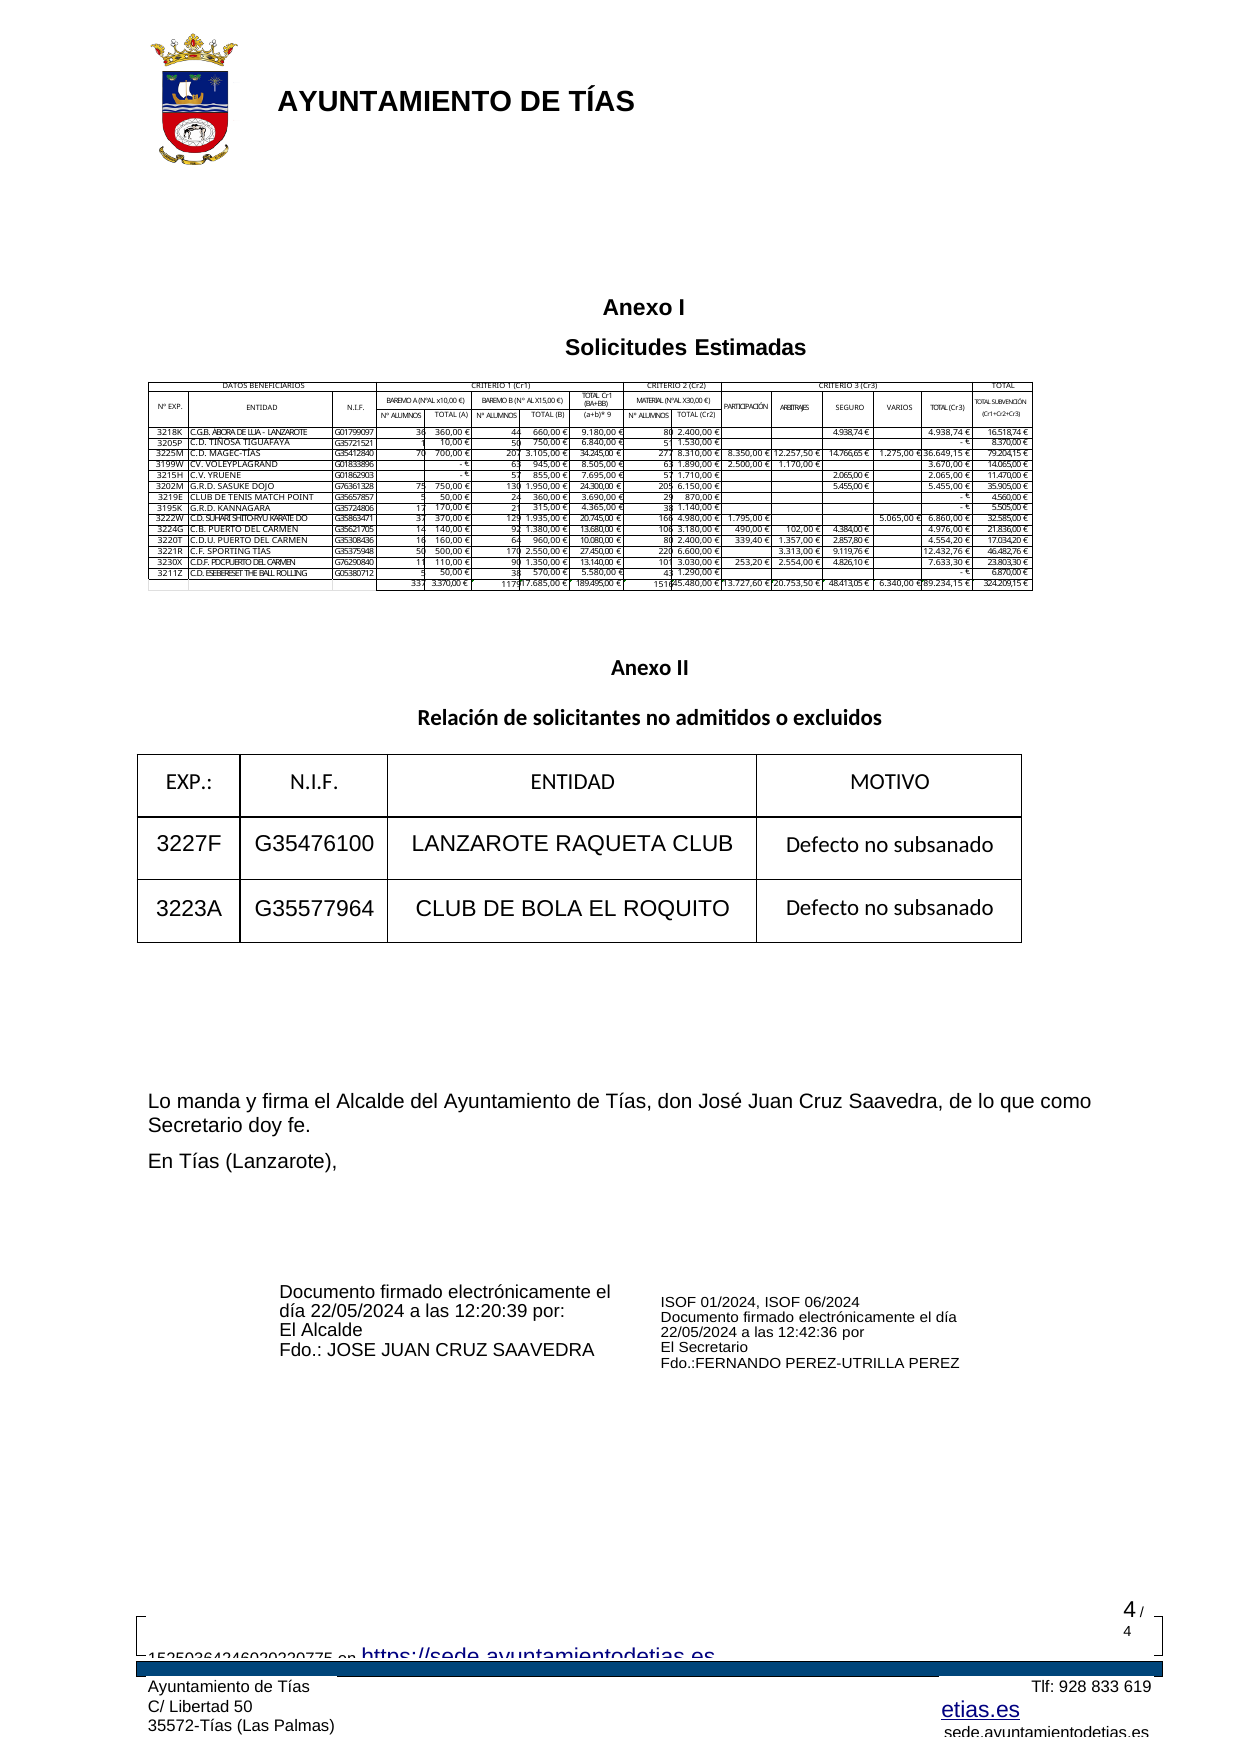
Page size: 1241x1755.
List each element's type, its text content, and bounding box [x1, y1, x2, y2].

text En Tías (Lanzarote), [148, 1149, 1163, 1173]
table_cell [772, 471, 822, 481]
table_cell 5.455,00 € [823, 482, 873, 492]
table_cell 4.976,00 € [922, 526, 972, 535]
table_cell [874, 558, 921, 568]
table_cell LANZAROTE RAQUETA CLUB [388, 818, 756, 879]
table_cell 38 [472, 569, 519, 579]
table_cell Nº EXP. [149, 392, 188, 427]
table_cell MATERIAL (NºAL X30,00 €) [624, 392, 721, 409]
table_cell 17.034,20 € [973, 536, 1032, 546]
table_cell 11.470,00 € [973, 471, 1032, 481]
table_cell 23.803,30 € [973, 558, 1032, 568]
table_cell 50,00 € [425, 569, 471, 579]
table_cell [333, 580, 376, 589]
table_cell 17 [377, 504, 424, 514]
table_cell 220 [624, 547, 671, 557]
table_cell 3.030,00 € [672, 558, 721, 568]
table_cell 5.505,00 € [973, 504, 1032, 514]
table_cell [823, 493, 873, 503]
table_cell 490,00 € [722, 526, 771, 535]
table_cell - € [425, 471, 471, 481]
table_cell [874, 569, 921, 579]
table_cell G01862903 [333, 471, 376, 481]
table_cell 960,00 € [520, 536, 569, 546]
table_cell - € [425, 461, 471, 470]
table_cell G76361328 [333, 482, 376, 492]
table_cell C.F. SPORTING TÍAS [189, 547, 332, 557]
table_cell 50 [472, 439, 519, 449]
text ISOF 01/2024, ISOF 06/2024 [660, 1294, 1163, 1310]
table_cell 166 [624, 515, 671, 524]
table_cell 3.180,00 € [672, 526, 721, 535]
table_cell [772, 569, 822, 579]
table_cell TOTAL (Cr2) [672, 410, 721, 427]
table_cell VARIOS [874, 392, 921, 427]
table_cell 36.649,15 € [922, 450, 972, 459]
table_cell PARTICIPACIÓN [722, 392, 771, 427]
table_cell 79.204,15 € [973, 450, 1032, 459]
table_cell 2.500,00 € [722, 461, 771, 470]
table_cell [722, 471, 771, 481]
table_cell 6.150,00 € [672, 482, 721, 492]
table_cell 3.670,00 € [922, 461, 972, 470]
table_cell 945,00 € [520, 461, 569, 470]
table_cell 90 [472, 558, 519, 568]
table_header DATOS BENEFICIARIOS [149, 383, 376, 391]
table_cell 57 [472, 471, 519, 481]
table_cell 14.065,00 € [973, 461, 1032, 470]
table_cell [772, 482, 822, 492]
table_cell 50,00 € [425, 493, 471, 503]
table_cell TOTAL (A) [425, 410, 471, 427]
table_cell 3199W [149, 461, 188, 470]
table_cell G35863471 [333, 515, 376, 524]
table_cell 36 [377, 428, 424, 438]
table_cell 64 [472, 536, 519, 546]
table_cell [722, 504, 771, 514]
table_cell 44 [472, 428, 519, 438]
table_cell 570,00 € [520, 569, 569, 579]
table_cell [772, 428, 822, 438]
table_cell 106 [624, 526, 671, 535]
table_cell 277 [624, 450, 671, 459]
table_cell 2.400,00 € [672, 428, 721, 438]
table_cell 339,40 € [722, 536, 771, 546]
table_cell 37 [377, 515, 424, 524]
table_cell [874, 504, 921, 514]
table_cell 4.980,00 € [672, 515, 721, 524]
table_cell 4.938,74 € [922, 428, 972, 438]
table_cell 170 [472, 547, 519, 557]
table_cell 1.795,00 € [722, 515, 771, 524]
table_cell 2.065,00 € [922, 471, 972, 481]
table_cell [722, 493, 771, 503]
table_cell 63 [624, 461, 671, 470]
table_cell 4.365,00 € [570, 504, 623, 514]
table_cell [823, 504, 873, 514]
table_cell 3195K [149, 504, 188, 514]
table_cell 34.245,00 € [570, 450, 623, 459]
table_cell 3220T [149, 536, 188, 546]
table_cell [874, 493, 921, 503]
table_cell 101 [624, 558, 671, 568]
table_cell 29 [624, 493, 671, 503]
table_cell 8.310,00 € [672, 450, 721, 459]
table_cell [874, 526, 921, 535]
table_cell 24 [472, 493, 519, 503]
table_cell [772, 504, 822, 514]
table_cell 337 [377, 580, 424, 589]
table_cell 6.870,00 € [973, 569, 1032, 579]
table_cell 27.450,00 € [570, 547, 623, 557]
table_cell C.D. ESEBERESET THE BALL ROLLING [189, 569, 332, 579]
table_header N.I.F. [241, 755, 387, 816]
table_cell 7.633,30 € [922, 558, 972, 568]
table_cell 4.554,20 € [922, 536, 972, 546]
table_cell 102,00 € [772, 526, 822, 535]
table_cell C.V. YRUENE [189, 471, 332, 481]
table_cell 855,00 € [520, 471, 569, 481]
table_cell 16 [377, 536, 424, 546]
table_cell 13.727,60 € [722, 580, 771, 589]
table_cell 3215H [149, 471, 188, 481]
table_cell 170,00 € [425, 504, 471, 514]
table_cell - € [922, 493, 972, 503]
table_cell BAREMO A (NºAL x10,00 €) [377, 392, 471, 409]
table_cell 8.370,00 € [973, 439, 1032, 449]
table_cell SEGURO [823, 392, 873, 427]
table_cell Nº ALUMNOS [624, 410, 671, 427]
table_cell 32.585,00 € [973, 515, 1032, 524]
table_cell G05380712 [333, 569, 376, 579]
table_cell ENTIDAD [189, 392, 332, 427]
table_cell 205 [624, 482, 671, 492]
table_cell 324.209,15 € [973, 580, 1032, 589]
table_cell G35308436 [333, 536, 376, 546]
table_cell G35577964 [241, 880, 387, 942]
table_cell 17.685,00 € [520, 580, 569, 589]
table_cell 24.300,00 € [570, 482, 623, 492]
table_cell 2.857,80 € [823, 536, 873, 546]
table_cell 750,00 € [425, 482, 471, 492]
text Lo manda y firma el Alcalde del Ayuntamiento de Tías, don José Juan Cruz Saavedra, de lo que como Secretario doy fe. [148, 1088, 1163, 1136]
table_cell 80 [624, 536, 671, 546]
table_cell 11 [377, 558, 424, 568]
table_cell Defecto no subsanado [757, 818, 1021, 879]
table_cell C.G.B. ÁBORA DE LUA - LANZAROTE [189, 428, 332, 438]
table_cell [377, 471, 424, 481]
text Fdo.: JOSE JUAN CRUZ SAAVEDRA [279, 1340, 617, 1360]
table_cell 6.860,00 € [922, 515, 972, 524]
table_cell [149, 580, 188, 589]
table_cell [874, 461, 921, 470]
table_cell CV. VOLEYPLAGRAND [189, 461, 332, 470]
table_cell [189, 580, 332, 589]
table_cell 130 [472, 482, 519, 492]
table_cell 38 [624, 504, 671, 514]
text Documento firmado electrónicamente el día 22/05/2024 a las 12:42:36 por [660, 1311, 1027, 1341]
table_cell 3.105,00 € [520, 450, 569, 459]
table_cell 1.350,00 € [520, 558, 569, 568]
text Fdo.:FERNANDO PEREZ-UTRILLA PEREZ [660, 1355, 1163, 1371]
table_cell [823, 439, 873, 449]
table_cell C.D. SUHARI SHITO-RYU KARATE DO [189, 515, 332, 524]
subtitle Anexo I Solicitudes Estimadas [565, 294, 809, 360]
table_cell 3218K [149, 428, 188, 438]
table_cell [823, 569, 873, 579]
table_cell 21 [472, 504, 519, 514]
table_cell 9.180,00 € [570, 428, 623, 438]
table_cell C.B. PUERTO DEL CARMEN [189, 526, 332, 535]
table_cell [874, 439, 921, 449]
table_header CRITERIO 3 (Cr3) [722, 383, 972, 391]
table_cell 89.234,15 € [922, 580, 972, 589]
table_cell 63 [472, 461, 519, 470]
table_cell 3230X [149, 558, 188, 568]
table_cell [874, 428, 921, 438]
table_cell TOTAL SUBVENCIÓN (Cr1+Cr2+Cr3) [973, 392, 1032, 427]
table_cell 3.370,00 € [425, 580, 471, 589]
table_cell 16.518,74 € [973, 428, 1032, 438]
table_cell 8.350,00 € [722, 450, 771, 459]
table_cell 870,00 € [672, 493, 721, 503]
table_cell 1.290,00 € [672, 569, 721, 579]
table_cell 189.495,00 € [570, 580, 623, 589]
table_cell - € [922, 569, 972, 579]
table_cell 660,00 € [520, 428, 569, 438]
table_cell 3205P [149, 439, 188, 449]
table_cell C.D.U. PUERTO DEL CARMEN [189, 536, 332, 546]
table_cell [874, 482, 921, 492]
table_cell 1.890,00 € [672, 461, 721, 470]
table_cell BAREMO B (Nº AL X15,00 €) [472, 392, 569, 409]
table_header EXP.: [138, 755, 239, 816]
table_cell 315,00 € [520, 504, 569, 514]
table_cell C.D. TIÑOSA TIGUAFAYA [189, 439, 332, 449]
table_cell 3227F [138, 818, 239, 879]
table_cell 3222W [149, 515, 188, 524]
table_cell 45.480,00 € [672, 580, 721, 589]
table_cell 1.140,00 € [672, 504, 721, 514]
table_cell 1.380,00 € [520, 526, 569, 535]
table_cell [874, 547, 921, 557]
table_cell 1.950,00 € [520, 482, 569, 492]
table_cell 6.600,00 € [672, 547, 721, 557]
table_cell [823, 461, 873, 470]
table_cell 75 [377, 482, 424, 492]
table_cell 2.065,00 € [823, 471, 873, 481]
table_cell (a+b)* 9 [570, 410, 623, 427]
table_cell 13.680,00 € [570, 526, 623, 535]
table_cell 4.938,74 € [823, 428, 873, 438]
table_cell 2.550,00 € [520, 547, 569, 557]
table_cell 1179 [472, 580, 519, 589]
table_cell - € [922, 439, 972, 449]
table_header CRITERIO 1 (Cr1) [377, 383, 623, 391]
table_cell 10.080,00 € [570, 536, 623, 546]
table_cell CLUB DE BOLA EL ROQUITO [388, 880, 756, 942]
table_cell 1.357,00 € [772, 536, 822, 546]
text Anexo II [415, 653, 885, 681]
table_cell 14.766,65 € [823, 450, 873, 459]
table_header TOTAL [973, 383, 1032, 391]
table_cell 50 [377, 547, 424, 557]
table_cell G35375948 [333, 547, 376, 557]
table_cell 4.560,00 € [973, 493, 1032, 503]
table_cell 207 [472, 450, 519, 459]
table_cell 700,00 € [425, 450, 471, 459]
table_cell 500,00 € [425, 547, 471, 557]
text Relación de solicitantes no admitidos o excluidos [415, 703, 885, 731]
table_cell G35476100 [241, 818, 387, 879]
table_cell G35621705 [333, 526, 376, 535]
table_cell [722, 569, 771, 579]
table_cell 3211Z [149, 569, 188, 579]
table_cell 5 [377, 569, 424, 579]
table_cell 12.257,50 € [772, 450, 822, 459]
table_cell 160,00 € [425, 536, 471, 546]
table_cell 7.695,00 € [570, 471, 623, 481]
table_cell 253,20 € [722, 558, 771, 568]
table_cell 3221R [149, 547, 188, 557]
table_cell 5.455,00 € [922, 482, 972, 492]
table_cell TOTAL (Cr3) [922, 392, 972, 427]
table_cell 3219E [149, 493, 188, 503]
table_cell 12.432,76 € [922, 547, 972, 557]
table_cell G.R.D. SASUKE DOJO [189, 482, 332, 492]
table_cell G.R.D. KANNAGARA [189, 504, 332, 514]
table_cell 3223A [138, 880, 239, 942]
table_cell 92 [472, 526, 519, 535]
table_cell 1.935,00 € [520, 515, 569, 524]
text El Secretario [660, 1341, 1163, 1355]
table_cell 1.275,00 € [874, 450, 921, 459]
table_cell 9.119,76 € [823, 547, 873, 557]
table_cell [823, 515, 873, 524]
table_cell 360,00 € [520, 493, 569, 503]
table_cell TOTAL Cr1 (BA+BB) [570, 392, 623, 409]
table_cell [772, 439, 822, 449]
table_cell 20.753,50 € [772, 580, 822, 589]
table_cell 8.505,00 € [570, 461, 623, 470]
table_cell - € [922, 504, 972, 514]
table_cell 140,00 € [425, 526, 471, 535]
table_cell 46.482,76 € [973, 547, 1032, 557]
table_cell [772, 515, 822, 524]
table_cell G76290840 [333, 558, 376, 568]
table_cell 1.530,00 € [672, 439, 721, 449]
table_cell 3202M [149, 482, 188, 492]
table_cell C.D. MAGEC-TÍAS [189, 450, 332, 459]
table_cell Nº ALUMNOS [472, 410, 519, 427]
table_cell 3.690,00 € [570, 493, 623, 503]
table_cell [722, 482, 771, 492]
table_cell 750,00 € [520, 439, 569, 449]
table_cell C.D.F. PDC PUERTO DEL CARMEN [189, 558, 332, 568]
table_cell 129 [472, 515, 519, 524]
text Documento firmado electrónicamente el día 22/05/2024 a las 12:20:39 por: [279, 1284, 617, 1322]
table_cell G01833896 [333, 461, 376, 470]
table_cell 3225M [149, 450, 188, 459]
table_cell 6.840,00 € [570, 439, 623, 449]
table_cell 48.413,05 € [823, 580, 873, 589]
table_cell 370,00 € [425, 515, 471, 524]
table_cell 5 [377, 493, 424, 503]
table_cell 110,00 € [425, 558, 471, 568]
table_cell 43 [624, 569, 671, 579]
table_cell [722, 547, 771, 557]
table_cell [722, 439, 771, 449]
table_cell 6.340,00 € [874, 580, 921, 589]
table_cell 70 [377, 450, 424, 459]
table_cell 51 [624, 439, 671, 449]
table_cell 3.313,00 € [772, 547, 822, 557]
table_cell G35412840 [333, 450, 376, 459]
table_cell 13.140,00 € [570, 558, 623, 568]
table_header ENTIDAD [388, 755, 756, 816]
table_cell G35721521 [333, 439, 376, 449]
table_cell 4.826,10 € [823, 558, 873, 568]
table_cell 35.905,00 € [973, 482, 1032, 492]
table_cell 2.554,00 € [772, 558, 822, 568]
text El Alcalde [279, 1322, 617, 1340]
table_cell 360,00 € [425, 428, 471, 438]
table_cell 1516 [624, 580, 671, 589]
table_cell Nº ALUMNOS [377, 410, 424, 427]
table_cell [377, 461, 424, 470]
table_cell 5.065,00 € [874, 515, 921, 524]
table_cell 4.384,00 € [823, 526, 873, 535]
table_cell [772, 493, 822, 503]
table_cell [874, 536, 921, 546]
table_header MOTIVO [757, 755, 1021, 816]
table_cell TOTAL (B) [520, 410, 569, 427]
table_cell G35724806 [333, 504, 376, 514]
table_cell G01799097 [333, 428, 376, 438]
table_cell 1.710,00 € [672, 471, 721, 481]
table_cell CLUB DE TENIS MATCH POINT [189, 493, 332, 503]
table_cell 5.580,00 € [570, 569, 623, 579]
table_cell G35657857 [333, 493, 376, 503]
table_cell 10,00 € [425, 439, 471, 449]
table_cell 1.170,00 € [772, 461, 822, 470]
table_cell 21.836,00 € [973, 526, 1032, 535]
table_cell 1 [377, 439, 424, 449]
table_cell Defecto no subsanado [757, 880, 1021, 942]
table_cell [874, 471, 921, 481]
table_cell 20.745,00 € [570, 515, 623, 524]
table_cell 3224G [149, 526, 188, 535]
table_cell 57 [624, 471, 671, 481]
table_cell ARBITRAJES [772, 392, 822, 427]
table_cell 14 [377, 526, 424, 535]
table_cell 2.400,00 € [672, 536, 721, 546]
table_cell [722, 428, 771, 438]
table_cell 80 [624, 428, 671, 438]
table_header CRITERIO 2 (Cr2) [624, 383, 721, 391]
table_cell N.I.F. [333, 392, 376, 427]
